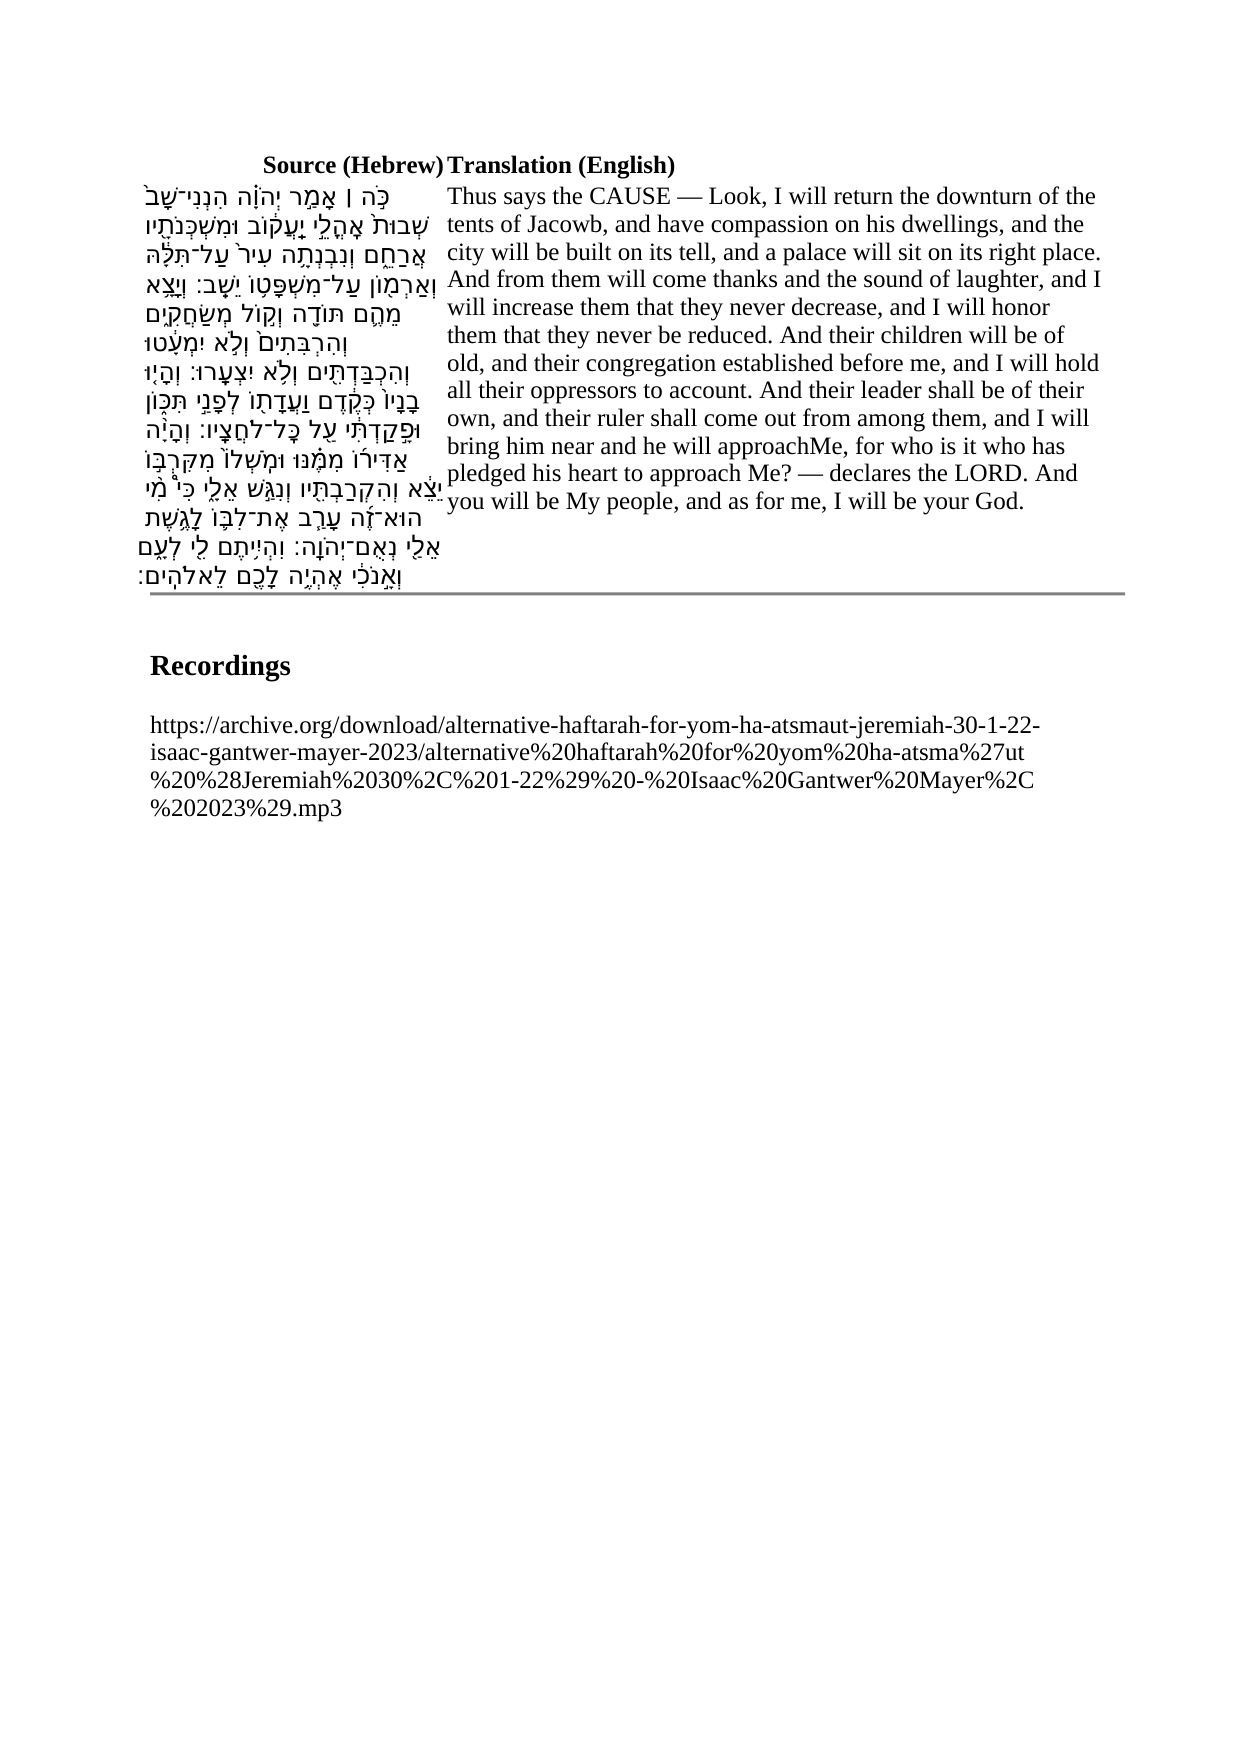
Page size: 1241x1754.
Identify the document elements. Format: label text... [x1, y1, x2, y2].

text https://archive.org/download/alternative-haftarah-for-yom-ha-atsmaut-jeremiah-30-1-22-isaac-gantwer-mayer-2023/alternative%20haftarah%20for%20yom%20ha-atsma%27ut%20%28Jeremiah%2030%2C%201-22%29%20-%20Isaac%20Gantwer%20Mayer%2C%202023%29.mp3 [150, 711, 1090, 822]
subtitle Recordings [150, 649, 1090, 682]
table_header Source (Hebrew) [135, 150, 445, 181]
table_cell כֹּ֣ה ׀ אָמַ֣ר יְהֹוָ֗ה הִנְנִי־שָׁב֙ שְׁבוּת֙ אׇהֳלֵ֣י יַֽעֲק֔וֹב וּמִשְׁכְּנֹתָ֖יו אֲרַחֵ֑ם וְנִבְנְתָ֥ה עִיר֙ עַל־תִּלָּ֔הּ וְאַרְמ֖וֹן עַל־מִשְׁפָּט֥וֹ יֵשֵֽׁב׃ וְיָצָ֥א מֵהֶ֛ם תּוֹדָ֖ה וְק֣וֹל מְשַׂחֲקִ֑ים וְהִרְבִּתִים֙ וְלֹ֣א יִמְעָ֔טוּ וְהִכְבַּדְתִּ֖ים וְלֹ֥א יִצְעָֽרוּ׃ וְהָי֤וּ בָנָיו֙ כְּקֶ֔דֶם וַעֲדָת֖וֹ לְפָנַ֣י תִּכּ֑וֹן וּפָ֣קַדְתִּ֔י עַ֖ל כׇּל־לֹחֲצָֽיו׃ וְהָיָ֨ה אַדִּיר֜וֹ מִמֶּ֗נּוּ וּמֹֽשְׁלוֹ֙ מִקִּרְבּ֣וֹ יֵצֵ֔א וְהִקְרַבְתִּ֖יו וְנִגַּ֣שׁ אֵלָ֑י כִּי֩ מִ֨י הוּא־זֶ֜ה עָרַ֧ב אֶת־לִבּ֛וֹ לָגֶ֥שֶׁת אֵלַ֖י נְאֻם־יְהֹוָֽה׃ וִהְיִ֥יתֶם לִ֖י לְעָ֑ם וְאָ֣נֹכִ֔י אֶהְיֶ֥ה לָכֶ֖ם לֵאלֹהִֽים׃ [135, 181, 445, 592]
table_cell Thus says the CAUSE — Look, I will return the downturn of the tents of Jacowb, and have compassion on his dwellings, and the city will be built on its tell, and a palace will sit on its right place. And from them will come thanks and the sound of laughter, and I will increase them that they never decrease, and I will honor them that they never be reduced. And their children will be of old, and their congregation established before me, and I will hold all their oppressors to account. And their leader shall be of their own, and their ruler shall come out from among them, and I will bring him near and he will approachMe, for who is it who has pledged his heart to approach Me? — declares the LORD. And you will be My people, and as for me, I will be your God. [445, 181, 1105, 592]
table_header Translation (English) [445, 150, 1105, 181]
